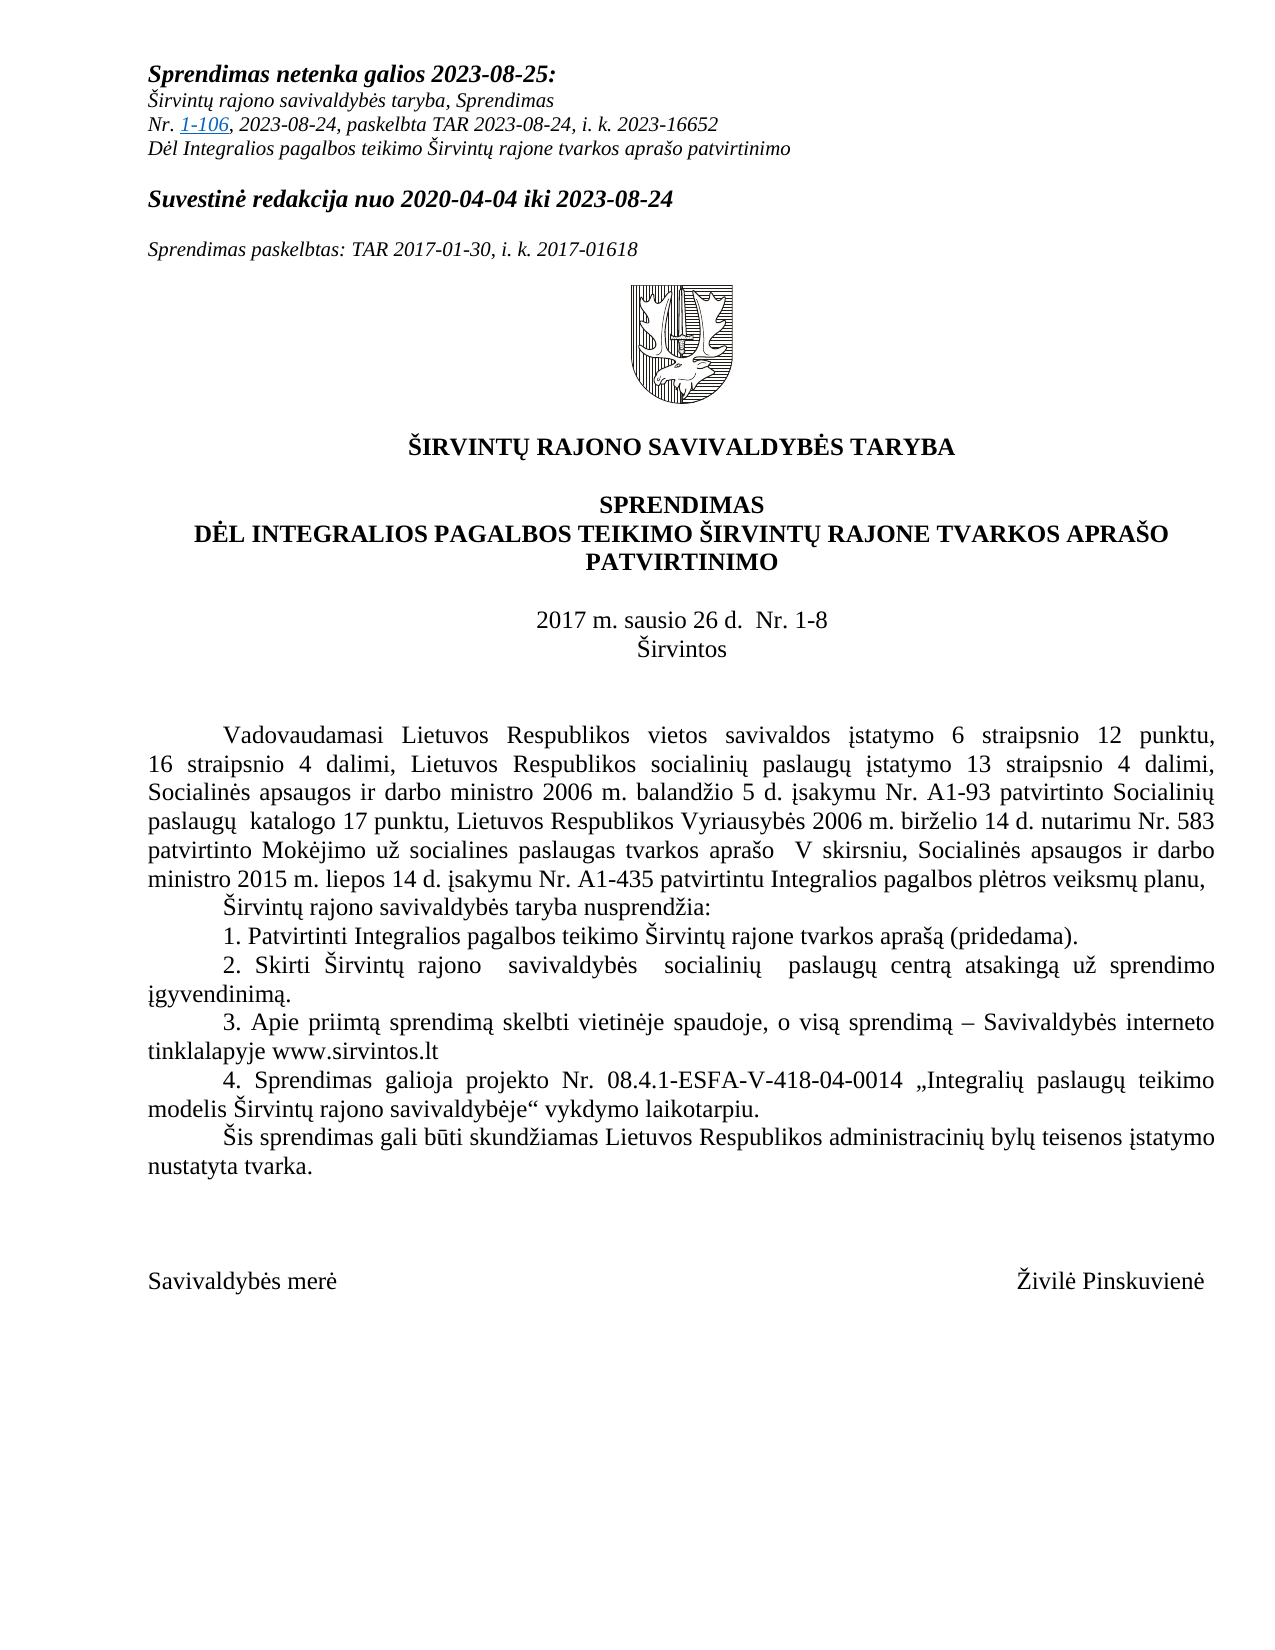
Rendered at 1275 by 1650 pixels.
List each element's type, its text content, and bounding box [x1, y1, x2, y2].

text Savivaldybės merė Živilė Pinskuvienė [148, 1266, 1216, 1295]
text ŠIRVINTŲ RAJONO SAVIVALDYBĖS TARYBA [148, 432, 1216, 461]
text Širvintų rajono savivaldybės taryba, Sprendimas [148, 88, 1216, 112]
text SPRENDIMAS [148, 490, 1216, 519]
text Širvintų rajono savivaldybės taryba nusprendžia: [148, 892, 1216, 921]
text 2017 m. sausio 26 d. Nr. 1-8 [148, 605, 1216, 634]
text Nr. 1-106, 2023-08-24, paskelbta TAR 2023-08-24, i. k. 2023-16652 [148, 112, 1216, 136]
text Vadovaudamasi Lietuvos Respublikos vietos savivaldos įstatymo 6 straipsnio 12 punktu, 16 straipsnio 4 dalimi, Lietuvos Respublikos socialinių paslaugų įstatymo 13 straipsnio 4 dalimi, Socialinės apsaugos ir darbo ministro 2006 m. balandžio 5 d. įsakymu Nr. A1-93 patvirtinto Socialinių paslaugų katalogo 17 punktu, Lietuvos Respublikos Vyriausybės 2006 m. birželio 14 d. nutarimu Nr. 583 patvirtinto Mokėjimo už socialines paslaugas tvarkos aprašo V skirsniu, Socialinės apsaugos ir darbo ministro 2015 m. liepos 14 d. įsakymu Nr. A1-435 patvirtintu Integralios pagalbos plėtros veiksmų planu, [148, 720, 1216, 892]
text Širvintos [148, 634, 1216, 662]
text DĖL INTEGRALIOS PAGALBOS TEIKIMO ŠIRVINTŲ RAJONE TVARKOS APRAŠO PATVIRTINIMO [148, 519, 1216, 576]
text Suvestinė redakcija nuo 2020-04-04 iki 2023-08-24 [148, 184, 1216, 213]
text Šis sprendimas gali būti skundžiamas Lietuvos Respublikos administracinių bylų teisenos įstatymo nustatyta tvarka. [148, 1122, 1216, 1180]
text Dėl Integralios pagalbos teikimo Širvintų rajone tvarkos aprašo patvirtinimo [148, 136, 1216, 160]
text 4. Sprendimas galioja projekto Nr. 08.4.1-ESFA-V-418-04-0014 „Integralių paslaugų teikimo modelis Širvintų rajono savivaldybėje“ vykdymo laikotarpiu. [148, 1065, 1216, 1122]
text 2. Skirti Širvintų rajono savivaldybės socialinių paslaugų centrą atsakingą už sprendimo įgyvendinimą. [148, 950, 1216, 1007]
text Sprendimas netenka galios 2023-08-25: [148, 59, 1216, 88]
text 1. Patvirtinti Integralios pagalbos teikimo Širvintų rajone tvarkos aprašą (pridedama). [148, 921, 1216, 950]
text Sprendimas paskelbtas: TAR 2017-01-30, i. k. 2017-01618 [148, 237, 1216, 261]
text 3. Apie priimtą sprendimą skelbti vietinėje spaudoje, o visą sprendimą – Savivaldybės interneto tinklalapyje www.sirvintos.lt [148, 1007, 1216, 1065]
